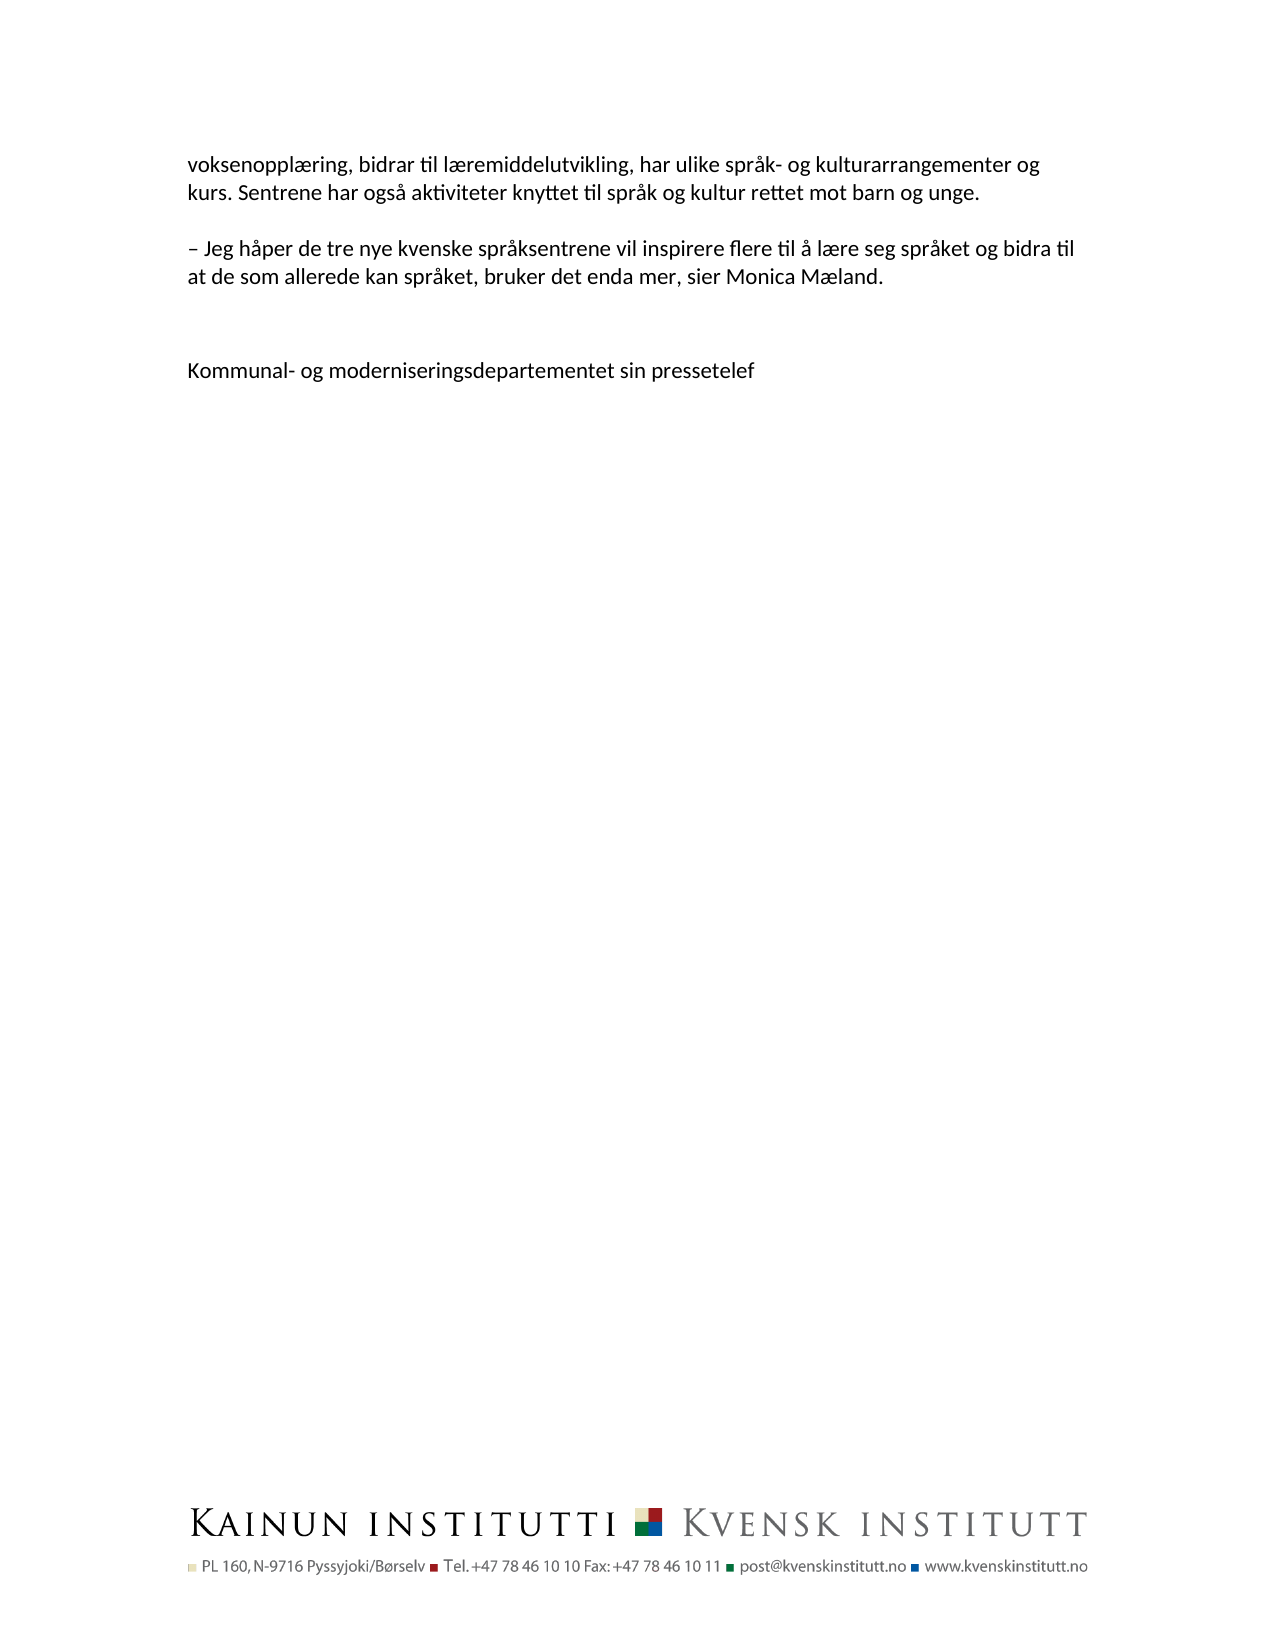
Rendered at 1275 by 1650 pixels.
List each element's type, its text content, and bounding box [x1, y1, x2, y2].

text Kommunal- og moderniseringsdepartementet sin pressetelef [187, 353, 1087, 384]
text – Jeg håper de tre nye kvenske språksentrene vil inspirere flere til å lære seg språket og bidra til at de som allerede kan språket, bruker det enda mer, sier Monica Mæland. [187, 234, 1087, 290]
text voksenopplæring, bidrar til læremiddelutvikling, har ulike språk- og kulturarrangementer og kurs. Sentrene har også aktiviteter knyttet til språk og kultur rettet mot barn og unge. [187, 150, 1087, 206]
picture [187, 1508, 1088, 1577]
